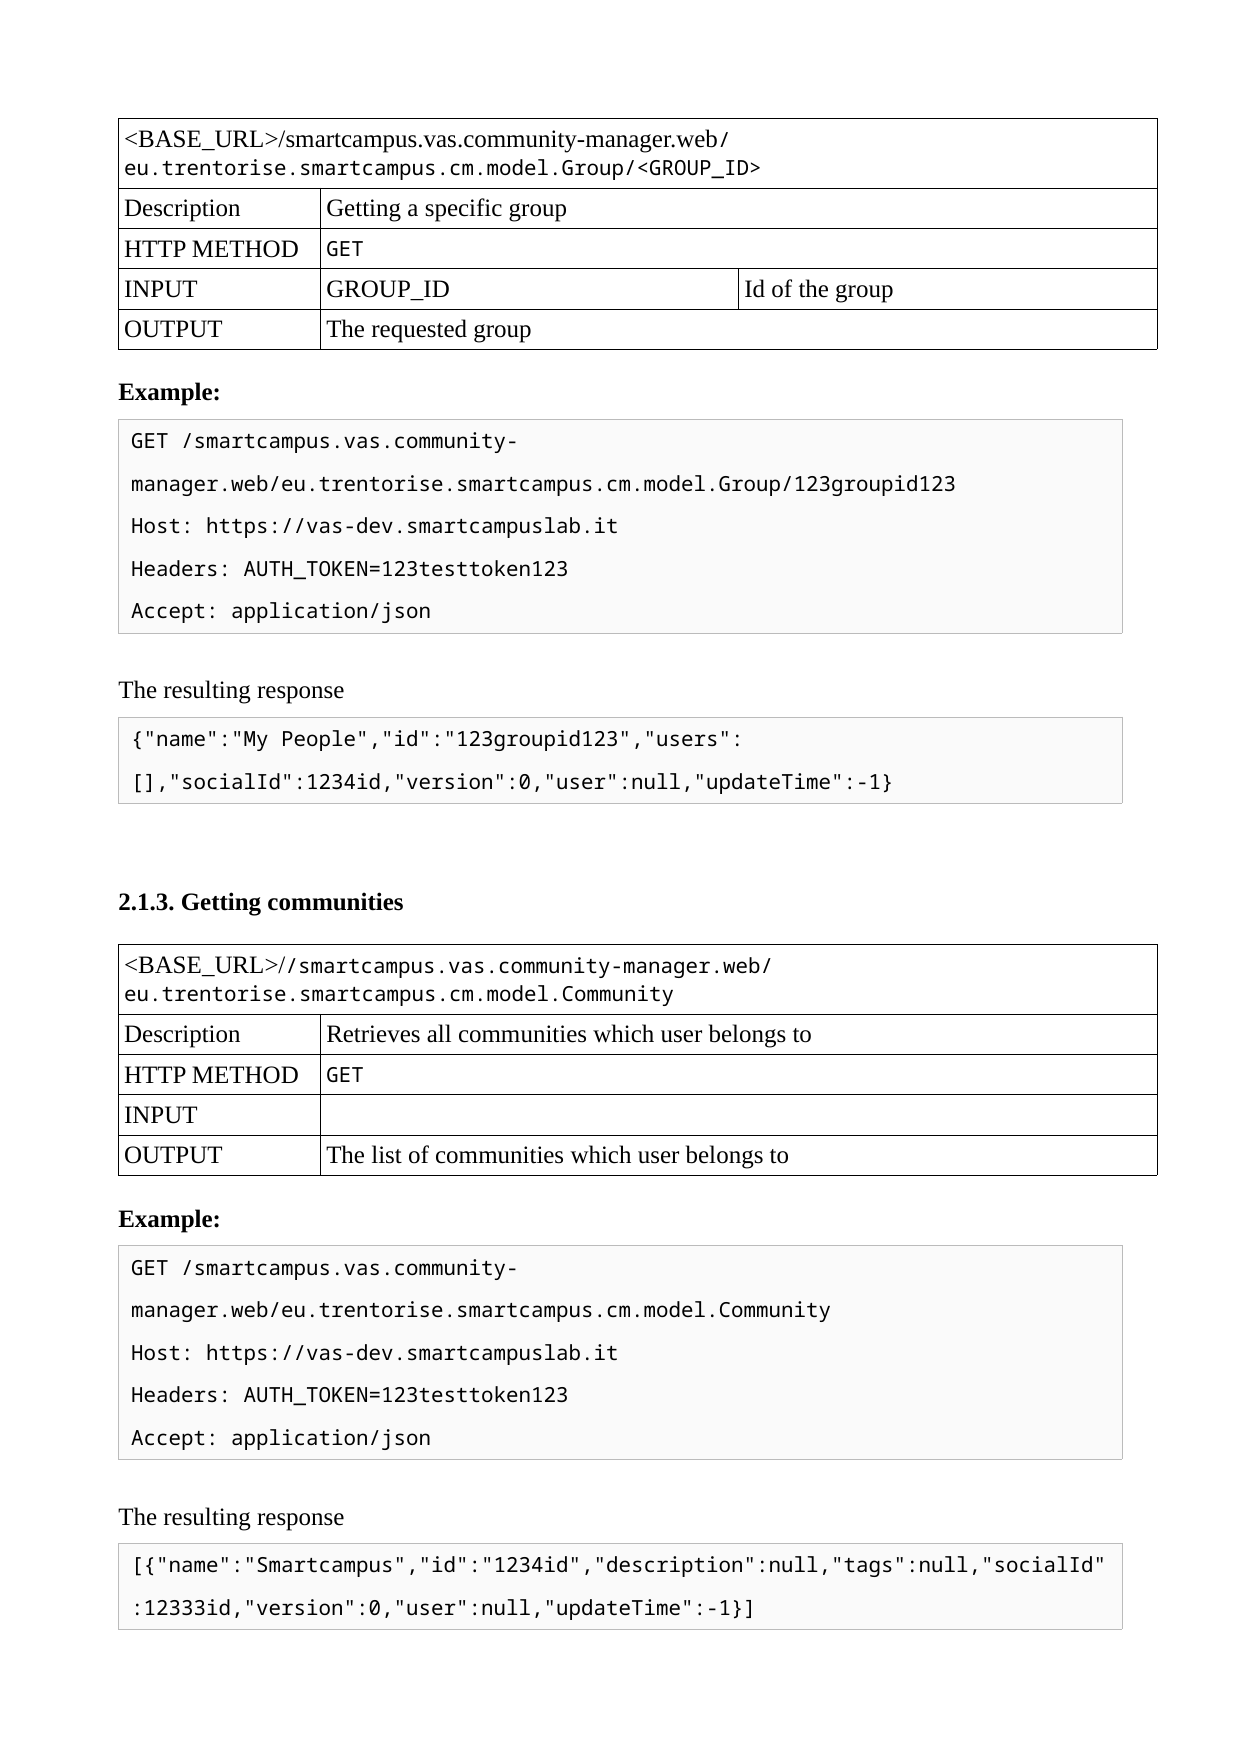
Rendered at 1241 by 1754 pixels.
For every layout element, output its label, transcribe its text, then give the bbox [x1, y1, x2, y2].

text GET /smartcampus.vas.community-manager.web/eu.trentorise.smartcampus.cm.model.Community [119, 1246, 1122, 1324]
text Headers: AUTH_TOKEN=123testtoken123 [119, 1373, 1122, 1409]
text [{"name":"Smartcampus","id":"1234id","description":null,"tags":null,"socialId":12333id,"version":0,"user":null,"updateTime":-1}] [119, 1544, 1122, 1629]
table_cell HTTP METHOD [119, 1055, 320, 1094]
text Headers: AUTH_TOKEN=123testtoken123 [119, 546, 1122, 582]
table_cell GET [321, 229, 1157, 268]
table_cell The requested group [321, 310, 1157, 349]
table_cell Retrieves all communities which user belongs to [321, 1015, 1157, 1054]
text The resulting response [118, 675, 1122, 704]
table_cell Description [119, 189, 320, 228]
text Accept: application/json [119, 589, 1122, 633]
text Host: https://vas-dev.smartcampuslab.it [119, 1330, 1122, 1366]
table_cell OUTPUT [119, 310, 320, 349]
text The resulting response [118, 1502, 1122, 1530]
table_cell INPUT [119, 1095, 320, 1134]
table_cell The list of communities which user belongs to [321, 1136, 1157, 1175]
table_cell [321, 1095, 1157, 1134]
table_cell Id of the group [739, 269, 1157, 308]
text Example: [118, 377, 1122, 406]
text GET /smartcampus.vas.community-manager.web/eu.trentorise.smartcampus.cm.model.Group/123groupid123 [119, 420, 1122, 497]
table_cell OUTPUT [119, 1136, 320, 1175]
table_cell HTTP METHOD [119, 229, 320, 268]
table_header <BASE_URL>//smartcampus.vas.community-manager.web/eu.trentorise.smartcampus.cm.model.Community [119, 945, 1157, 1014]
table_cell INPUT [119, 269, 320, 308]
text Accept: application/json [119, 1415, 1122, 1459]
table_header <BASE_URL>/smartcampus.vas.community-manager.web/eu.trentorise.smartcampus.cm.model.Group/<GROUP_ID> [119, 119, 1157, 188]
table_cell Getting a specific group [321, 189, 1157, 228]
text {"name":"My People","id":"123groupid123","users":[],"socialId":1234id,"version":0,"user":null,"updateTime":-1} [119, 718, 1122, 803]
table_cell GET [321, 1055, 1157, 1094]
text Example: [118, 1204, 1122, 1232]
text Host: https://vas-dev.smartcampuslab.it [119, 504, 1122, 540]
table_cell GROUP_ID [321, 269, 738, 308]
text 2.1.3. Getting communities [118, 887, 1122, 915]
table_cell Description [119, 1015, 320, 1054]
